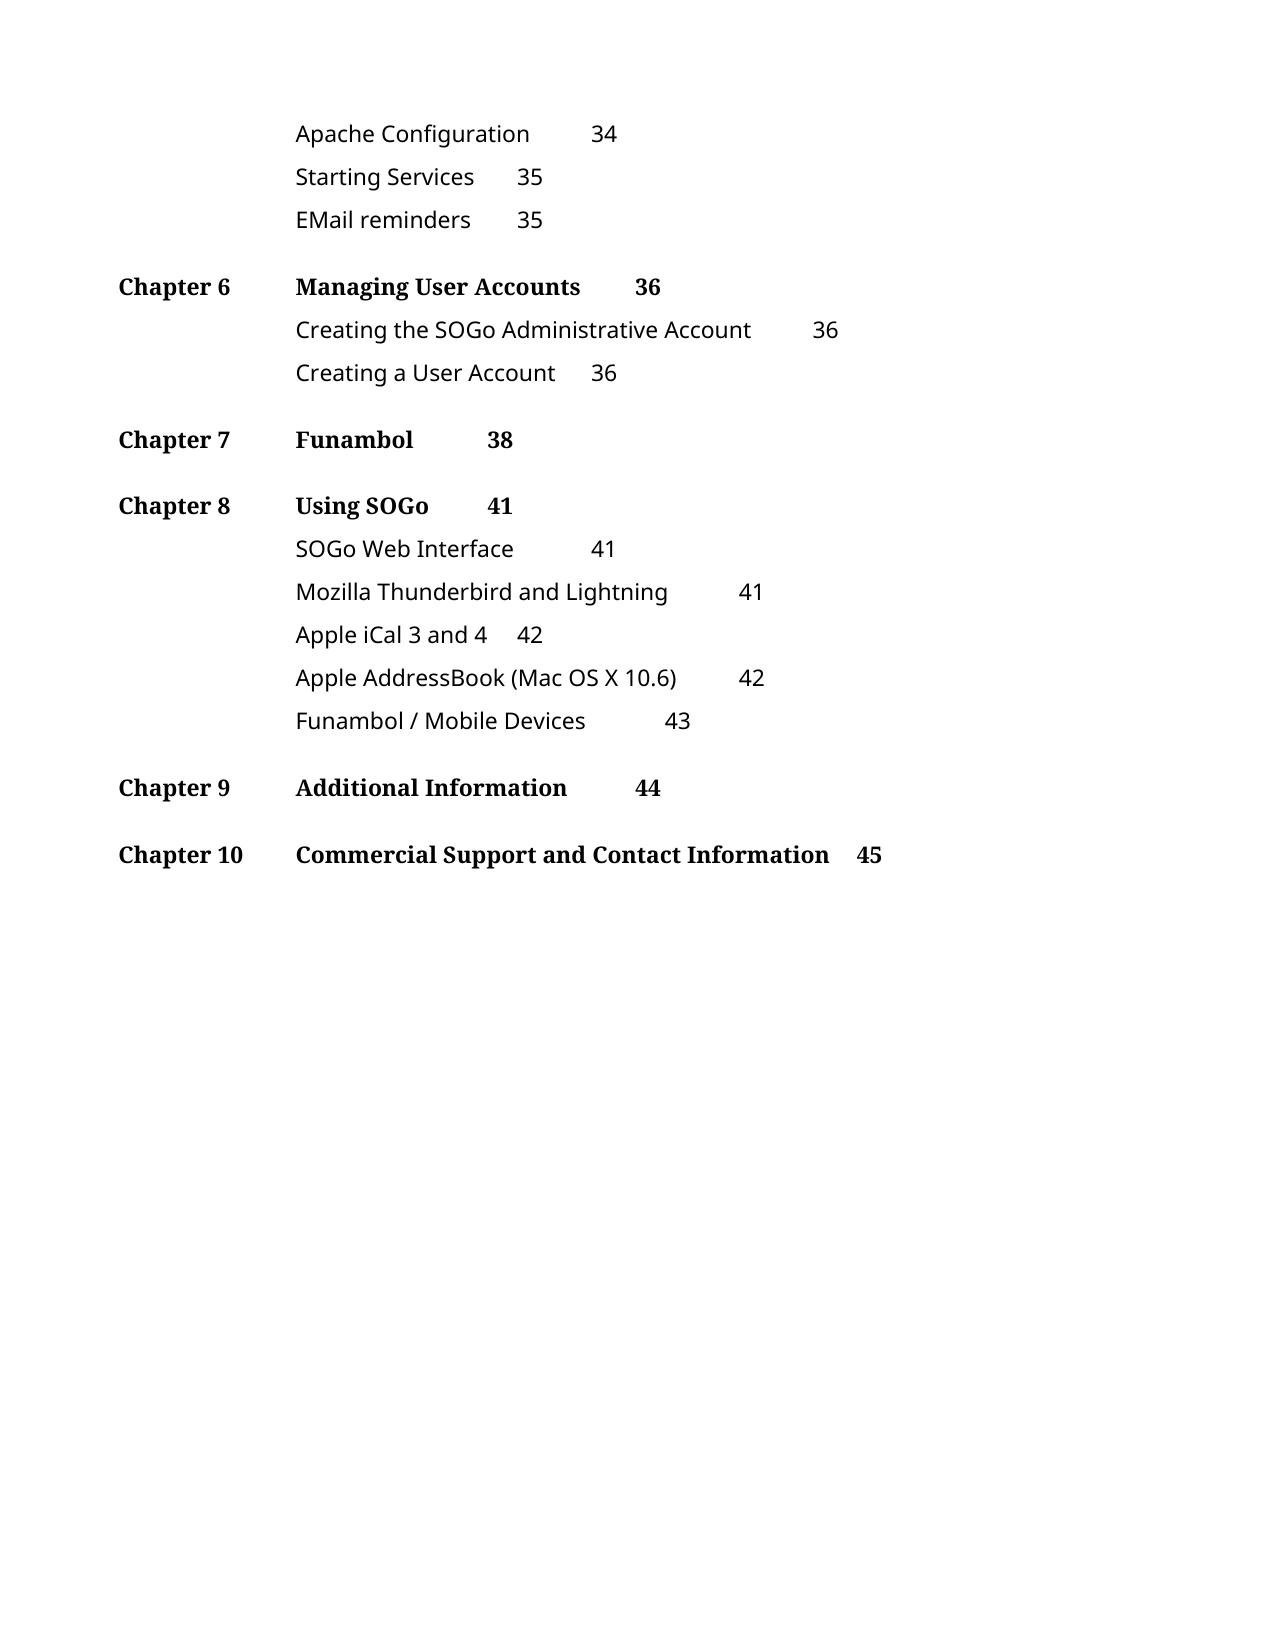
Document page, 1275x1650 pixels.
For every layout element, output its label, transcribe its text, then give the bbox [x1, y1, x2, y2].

text Chapter 7 Funambol 38 [118, 423, 1157, 455]
text SOGo Web Interface 41 [295, 533, 1157, 564]
text Creating a User Account 36 [295, 357, 1157, 388]
text Apache Configuration 34 [295, 118, 1157, 149]
text Mozilla Thunderbird and Lightning 41 [295, 576, 1157, 607]
text EMail reminders 35 [295, 204, 1157, 235]
text Chapter 6 Managing User Accounts 36 [118, 271, 1157, 302]
text Starting Services 35 [295, 161, 1157, 192]
text Funambol / Mobile Devices 43 [295, 705, 1157, 737]
text Apple AddressBook (Mac OS X 10.6) 42 [295, 662, 1157, 693]
text Apple iCal 3 and 4 42 [295, 619, 1157, 651]
text Chapter 10 Commercial Support and Contact Information 45 [118, 839, 1157, 870]
text Chapter 9 Additional Information 44 [118, 772, 1157, 803]
text Chapter 8 Using SOGo 41 [118, 490, 1157, 521]
text Creating the SOGo Administrative Account 36 [295, 314, 1157, 345]
